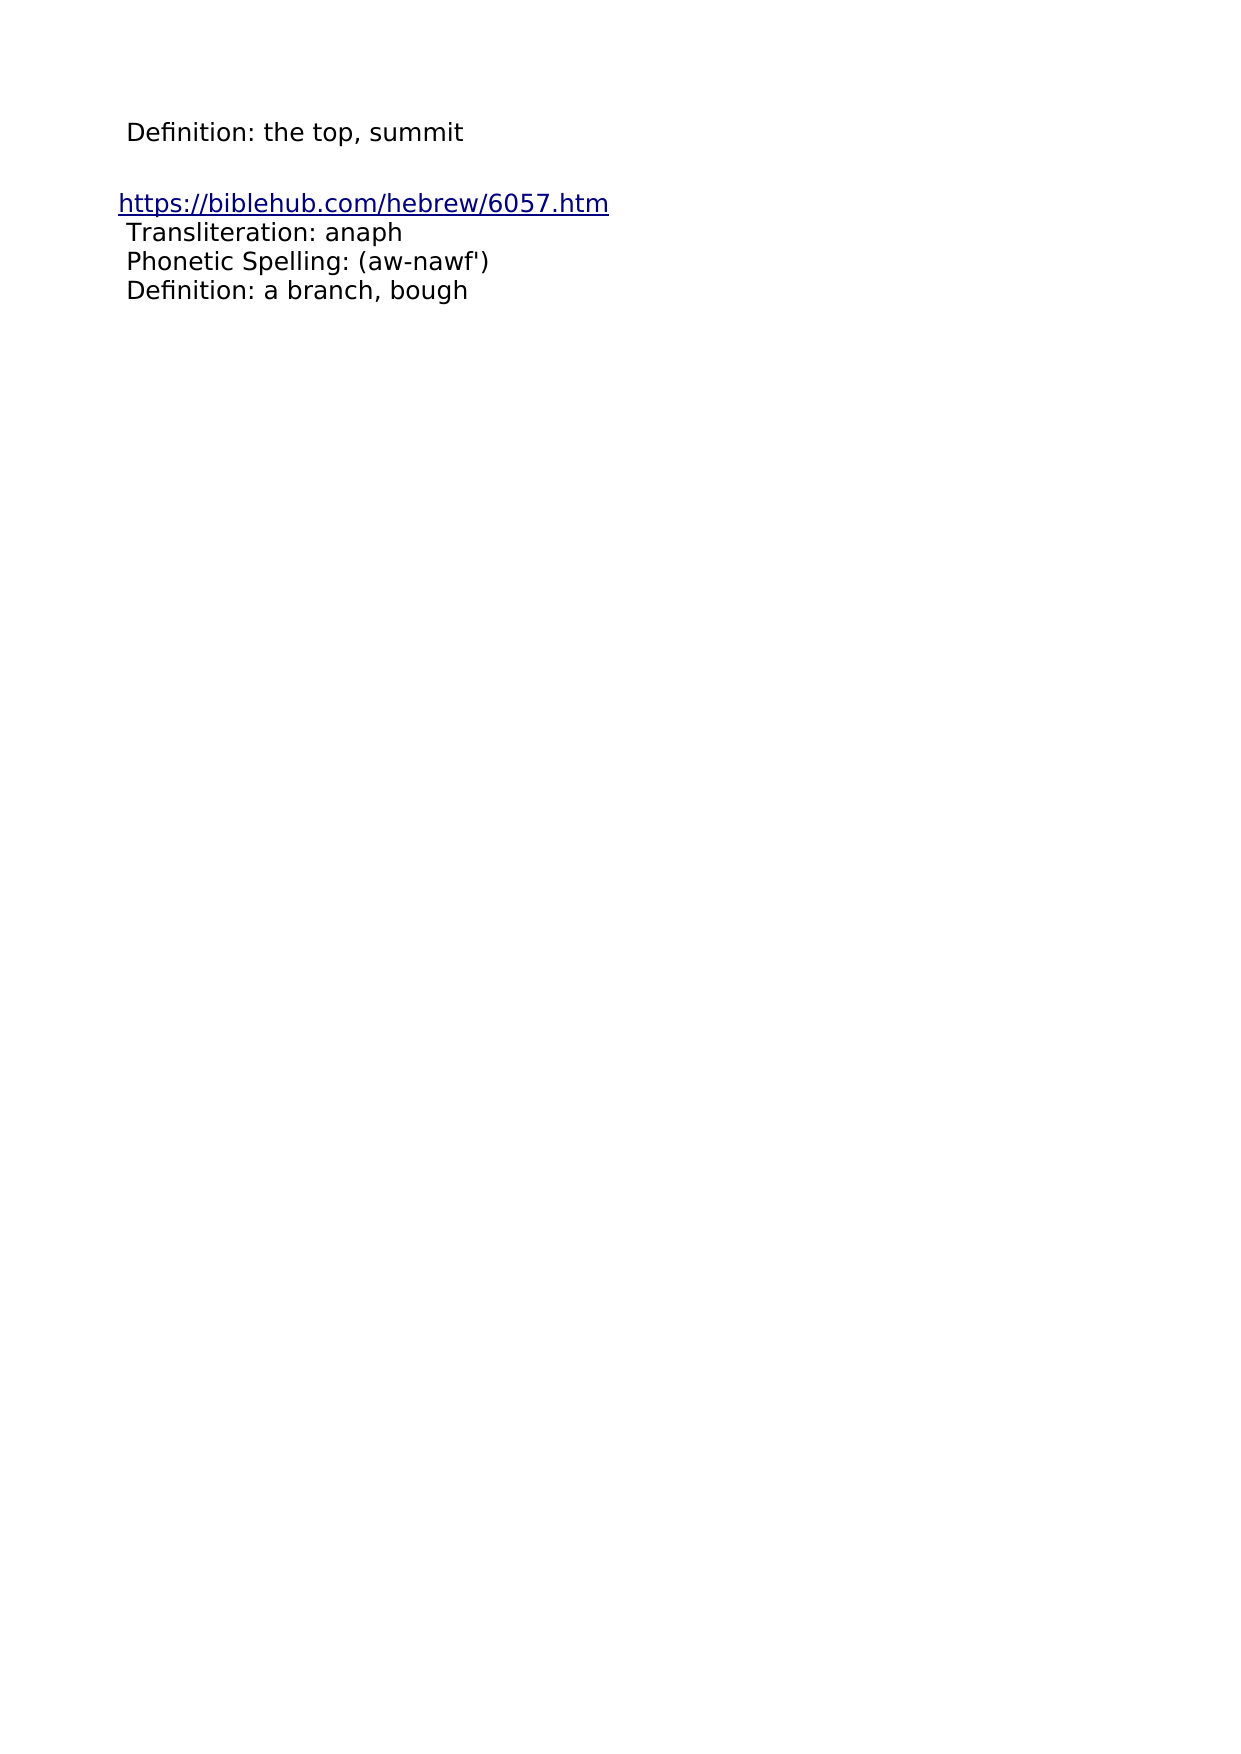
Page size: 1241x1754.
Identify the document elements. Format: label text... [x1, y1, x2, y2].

text Definition: the top, summit [118, 118, 1122, 176]
text https://biblehub.com/hebrew/6057.htm Transliteration: anaph Phonetic Spelling: (aw-nawf') Definition: a branch, bough [118, 189, 1122, 335]
